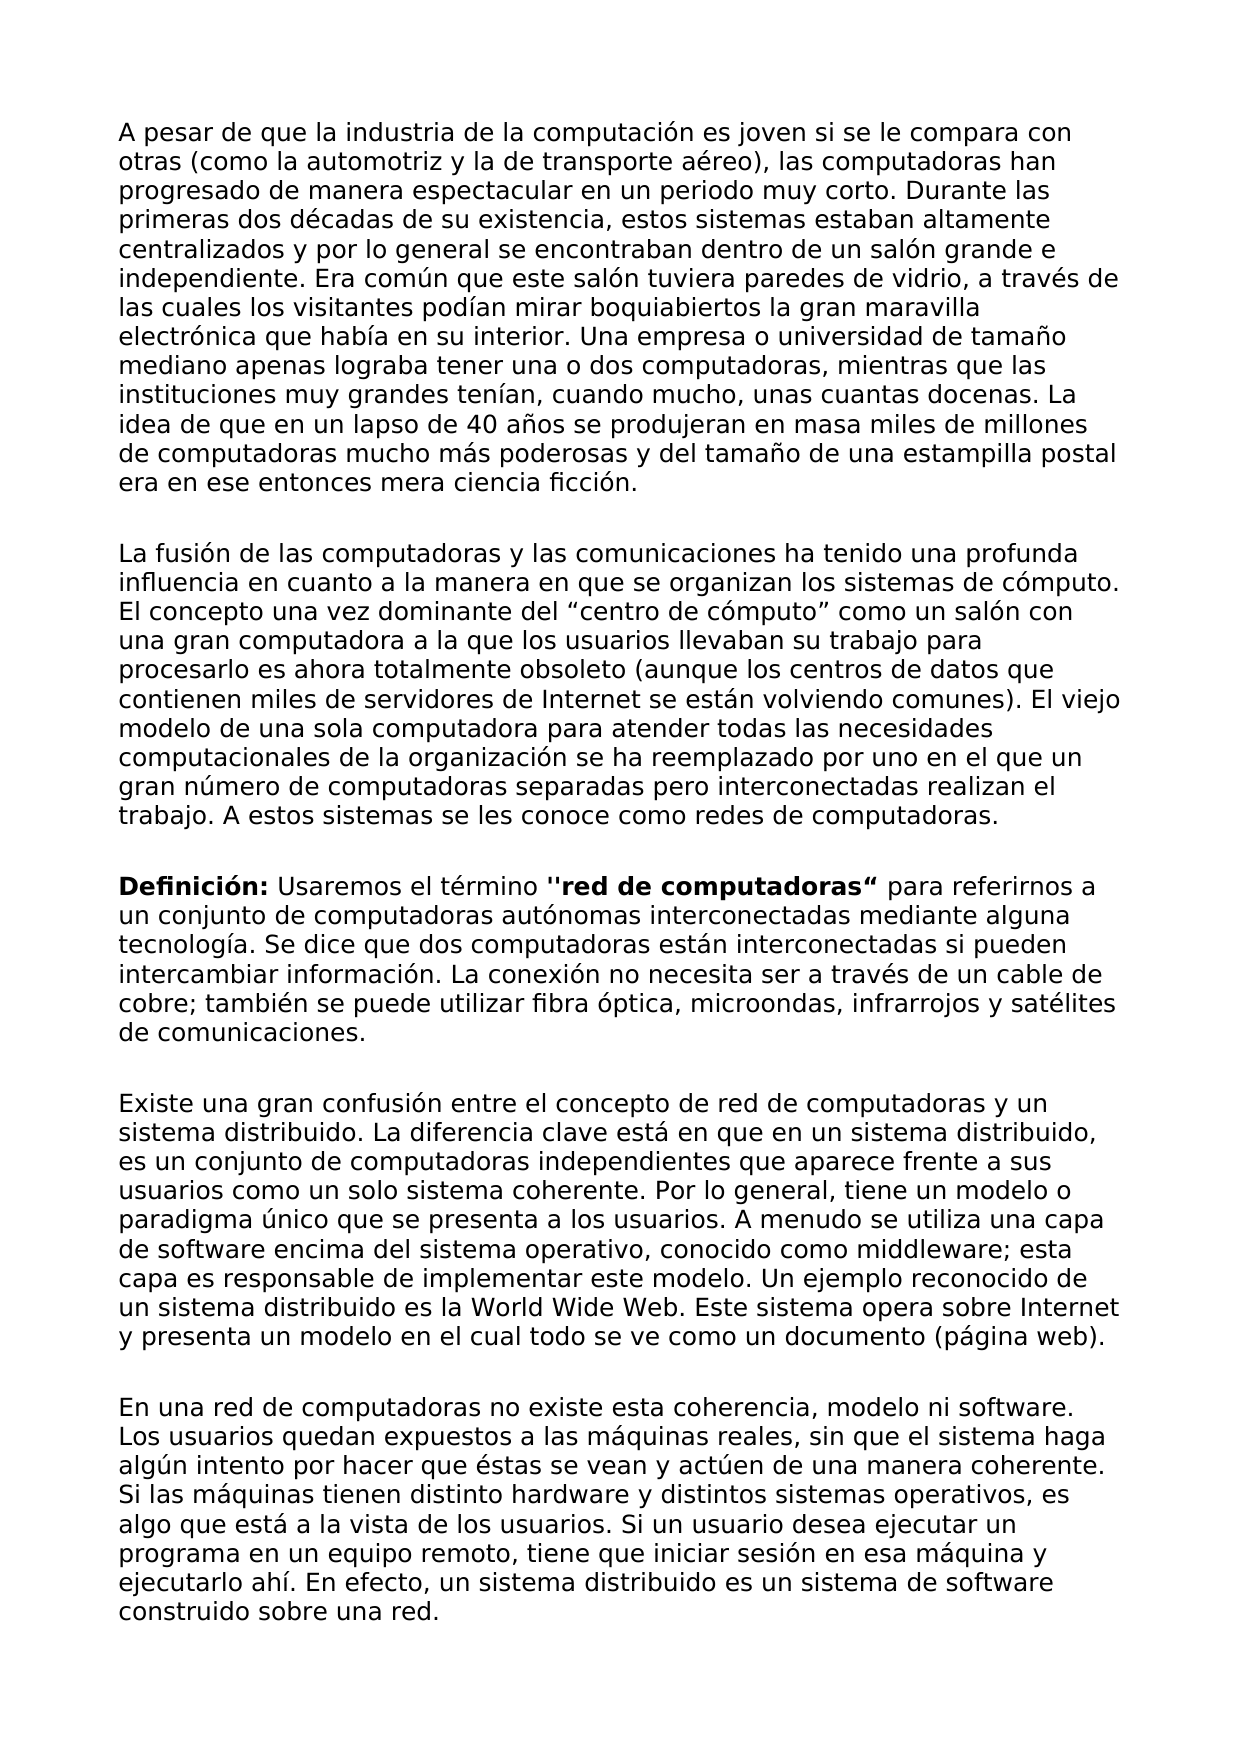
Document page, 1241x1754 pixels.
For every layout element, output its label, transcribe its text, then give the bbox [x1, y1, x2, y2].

text En una red de computadoras no existe esta coherencia, modelo ni software. Los usuarios quedan expuestos a las máquinas reales, sin que el sistema haga algún intento por hacer que éstas se vean y actúen de una manera coherente. Si las máquinas tienen distinto hardware y distintos sistemas operativos, es algo que está a la vista de los usuarios. Si un usuario desea ejecutar un programa en un equipo remoto, tiene que iniciar sesión en esa máquina y ejecutarlo ahí. En efecto, un sistema distribuido es un sistema de software construido sobre una red. [118, 1393, 1122, 1626]
text A pesar de que la industria de la computación es joven si se le compara con otras (como la automotriz y la de transporte aéreo), las computadoras han progresado de manera espectacular en un periodo muy corto. Durante las primeras dos décadas de su existencia, estos sistemas estaban altamente centralizados y por lo general se encontraban dentro de un salón grande e independiente. Era común que este salón tuviera paredes de vidrio, a través de las cuales los visitantes podían mirar boquiabiertos la gran maravilla electrónica que había en su interior. Una empresa o universidad de tamaño mediano apenas lograba tener una o dos computadoras, mientras que las instituciones muy grandes tenían, cuando mucho, unas cuantas docenas. La idea de que en un lapso de 40 años se produjeran en masa miles de millones de computadoras mucho más poderosas y del tamaño de una estampilla postal era en ese entonces mera ciencia ficción. [118, 118, 1122, 526]
text La fusión de las computadoras y las comunicaciones ha tenido una profunda influencia en cuanto a la manera en que se organizan los sistemas de cómputo. El concepto una vez dominante del “centro de cómputo” como un salón con una gran computadora a la que los usuarios llevaban su trabajo para procesarlo es ahora totalmente obsoleto (aunque los centros de datos que contienen miles de servidores de Internet se están volviendo comunes). El viejo modelo de una sola computadora para atender todas las necesidades computacionales de la organización se ha reemplazado por uno en el que un gran número de computadoras separadas pero interconectadas realizan el trabajo. A estos sistemas se les conoce como redes de computadoras. [118, 539, 1122, 860]
text Existe una gran confusión entre el concepto de red de computadoras y un sistema distribuido. La diferencia clave está en que en un sistema distribuido, es un conjunto de computadoras independientes que aparece frente a sus usuarios como un solo sistema coherente. Por lo general, tiene un modelo o paradigma único que se presenta a los usuarios. A menudo se utiliza una capa de software encima del sistema operativo, conocido como middleware; esta capa es responsable de implementar este modelo. Un ejemplo reconocido de un sistema distribuido es la World Wide Web. Este sistema opera sobre Internet y presenta un modelo en el cual todo se ve como un documento (página web). [118, 1089, 1122, 1381]
text Definición: Usaremos el término ''red de computadoras“ para referirnos a un conjunto de computadoras autónomas interconectadas mediante alguna tecnología. Se dice que dos computadoras están interconectadas si pueden intercambiar información. La conexión no necesita ser a través de un cable de cobre; también se puede utilizar fibra óptica, microondas, infrarrojos y satélites de comunicaciones. [118, 872, 1122, 1076]
